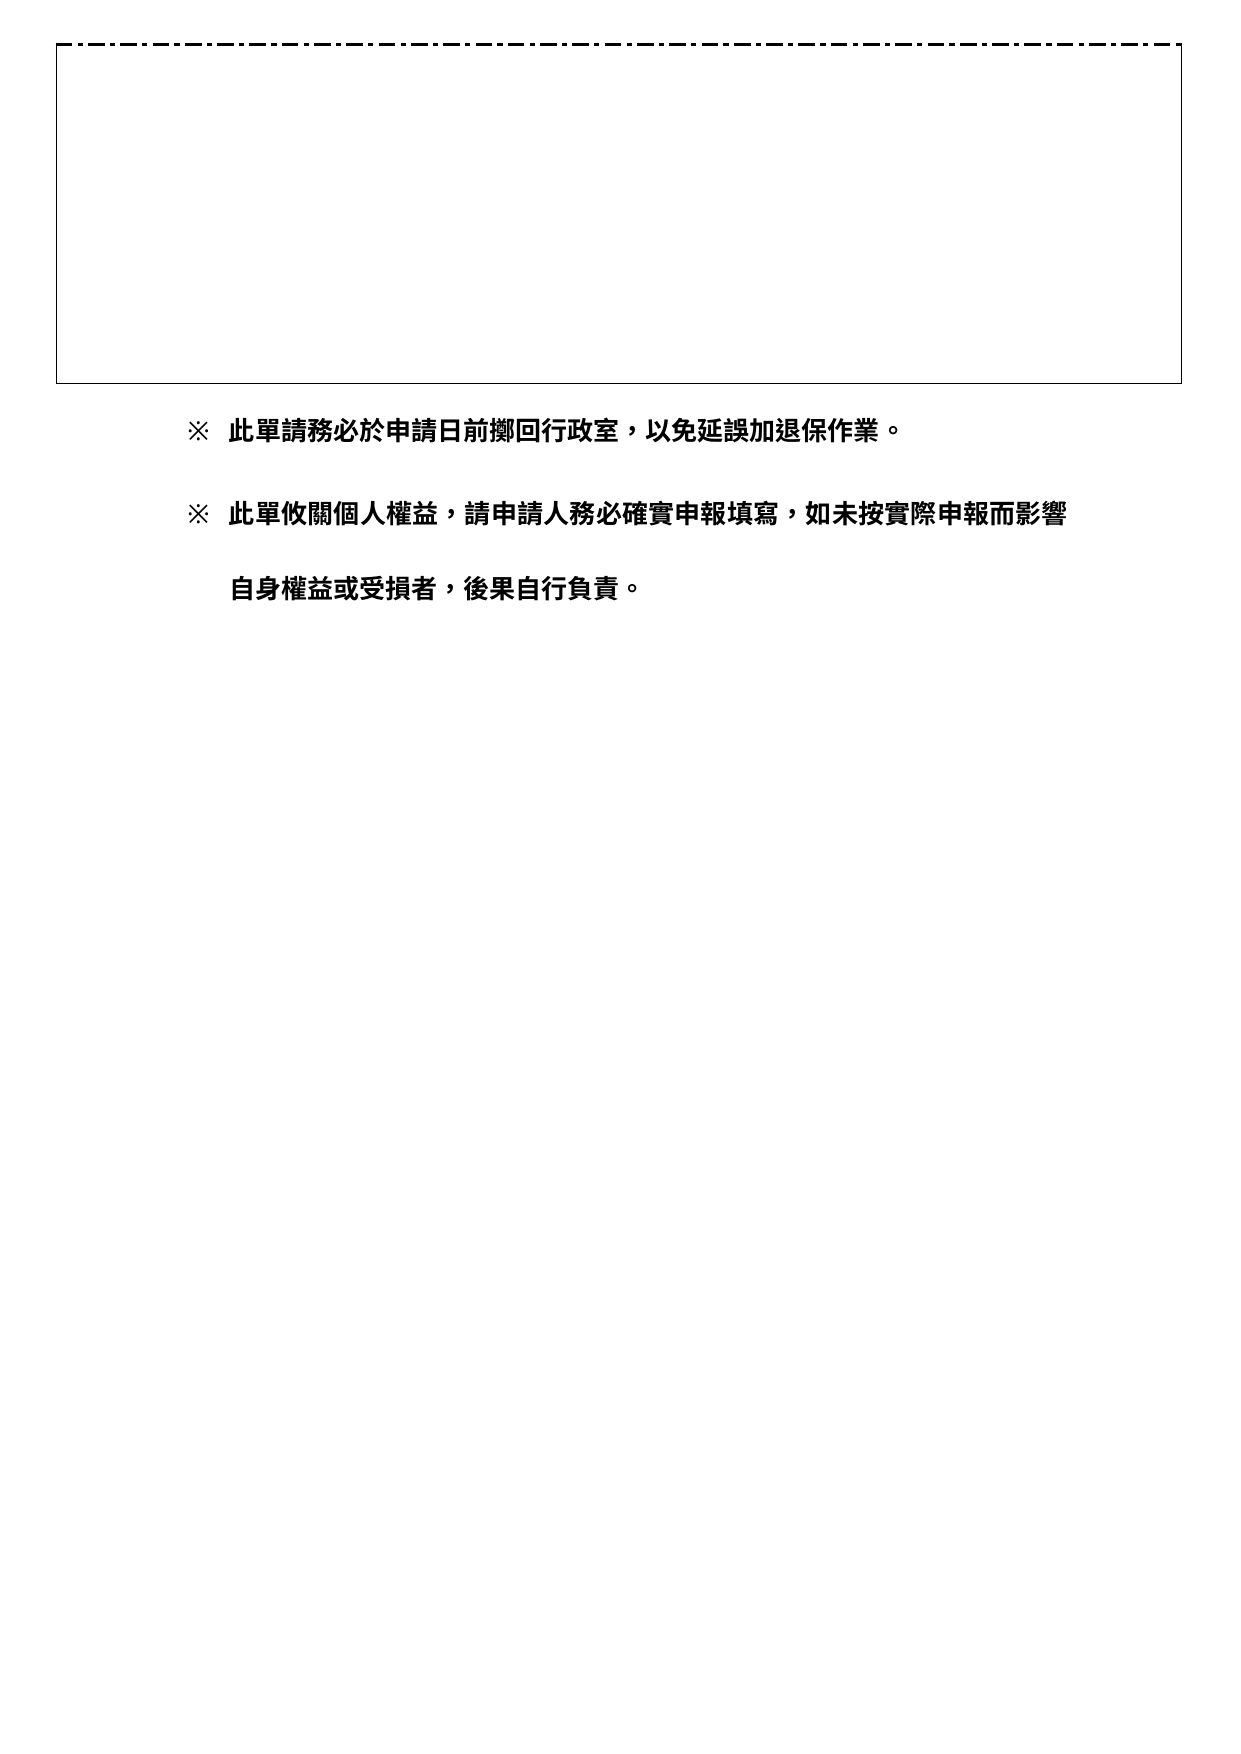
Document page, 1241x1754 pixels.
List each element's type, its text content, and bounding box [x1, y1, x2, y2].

list 此單請務必於申請日前擲回行政室，以免延誤加退保作業。 [187, 392, 1069, 467]
list 此單攸關個人權益，請申請人務必確實申報填寫，如未按實際申報而影響自身權益或受損者，後果自行負責。 [187, 474, 1069, 624]
table_cell [57, 43, 1181, 383]
